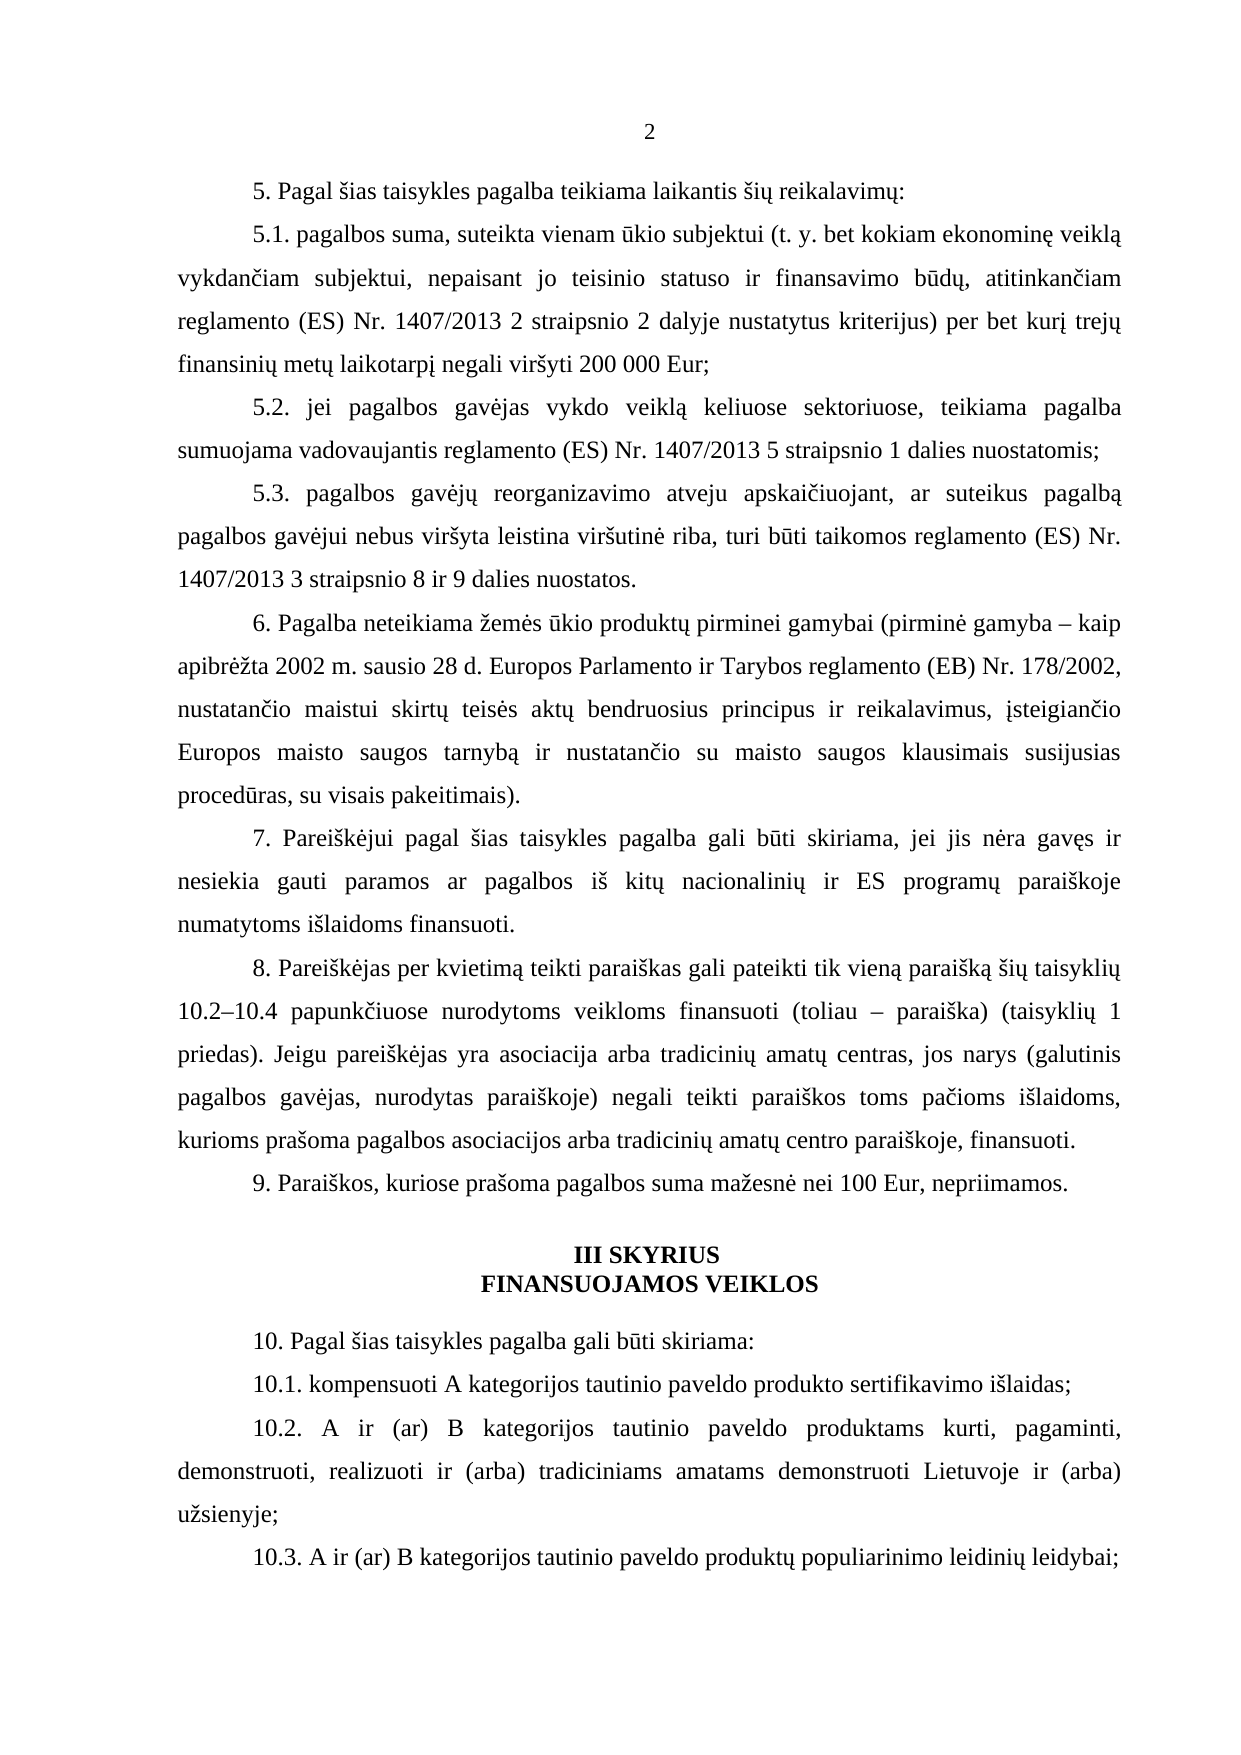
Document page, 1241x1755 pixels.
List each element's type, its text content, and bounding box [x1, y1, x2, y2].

text 5.1. pagalbos suma, suteikta vienam ūkio subjektui (t. y. bet kokiam ekonominę veiklą vykdančiam subjektui, nepaisant jo teisinio statuso ir finansavimo būdų, atitinkančiam reglamento (ES) Nr. 1407/2013 2 straipsnio 2 dalyje nustatytus kriterijus) per bet kurį trejų finansinių metų laikotarpį negali viršyti 200 000 Eur; [177, 219, 1122, 378]
text 7. Pareiškėjui pagal šias taisykles pagalba gali būti skiriama, jei jis nėra gavęs ir nesiekia gauti paramos ar pagalbos iš kitų nacionalinių ir ES programų paraiškoje numatytoms išlaidoms finansuoti. [177, 823, 1122, 938]
text 10.1. kompensuoti A kategorijos tautinio paveldo produkto sertifikavimo išlaidas; [177, 1369, 1122, 1398]
text FINANSUOJAMOS VEIKLOS [177, 1269, 1122, 1298]
text III SKYRIUS [177, 1240, 1122, 1269]
text 10.3. A ir (ar) B kategorijos tautinio paveldo produktų populiarinimo leidinių leidybai; [177, 1542, 1122, 1571]
text 10. Pagal šias taisykles pagalba gali būti skiriama: [177, 1326, 1122, 1355]
text 9. Paraiškos, kuriose prašoma pagalbos suma mažesnė nei 100 Eur, nepriimamos. [177, 1168, 1122, 1197]
text 10.2. A ir (ar) B kategorijos tautinio paveldo produktams kurti, pagaminti, demonstruoti, realizuoti ir (arba) tradiciniams amatams demonstruoti Lietuvoje ir (arba) užsienyje; [177, 1413, 1122, 1528]
text 8. Pareiškėjas per kvietimą teikti paraiškas gali pateikti tik vieną paraišką šių taisyklių 10.2–10.4 papunkčiuose nurodytoms veikloms finansuoti (toliau – paraiška) (taisyklių 1 priedas). Jeigu pareiškėjas yra asociacija arba tradicinių amatų centras, jos narys (galutinis pagalbos gavėjas, nurodytas paraiškoje) negali teikti paraiškos toms pačioms išlaidoms, kurioms prašoma pagalbos asociacijos arba tradicinių amatų centro paraiškoje, finansuoti. [177, 953, 1122, 1154]
text 5.2. jei pagalbos gavėjas vykdo veiklą keliuose sektoriuose, teikiama pagalba sumuojama vadovaujantis reglamento (ES) Nr. 1407/2013 5 straipsnio 1 dalies nuostatomis; [177, 392, 1122, 464]
text 6. Pagalba neteikiama žemės ūkio produktų pirminei gamybai (pirminė gamyba – kaip apibrėžta 2002 m. sausio 28 d. Europos Parlamento ir Tarybos reglamento (EB) Nr. 178/2002, nustatančio maistui skirtų teisės aktų bendruosius principus ir reikalavimus, įsteigiančio Europos maisto saugos tarnybą ir nustatančio su maisto saugos klausimais susijusias procedūras, su visais pakeitimais). [177, 608, 1122, 809]
text 5. Pagal šias taisykles pagalba teikiama laikantis šių reikalavimų: [177, 176, 1122, 205]
text 5.3. pagalbos gavėjų reorganizavimo atveju apskaičiuojant, ar suteikus pagalbą pagalbos gavėjui nebus viršyta leistina viršutinė riba, turi būti taikomos reglamento (ES) Nr. 1407/2013 3 straipsnio 8 ir 9 dalies nuostatos. [177, 478, 1122, 593]
